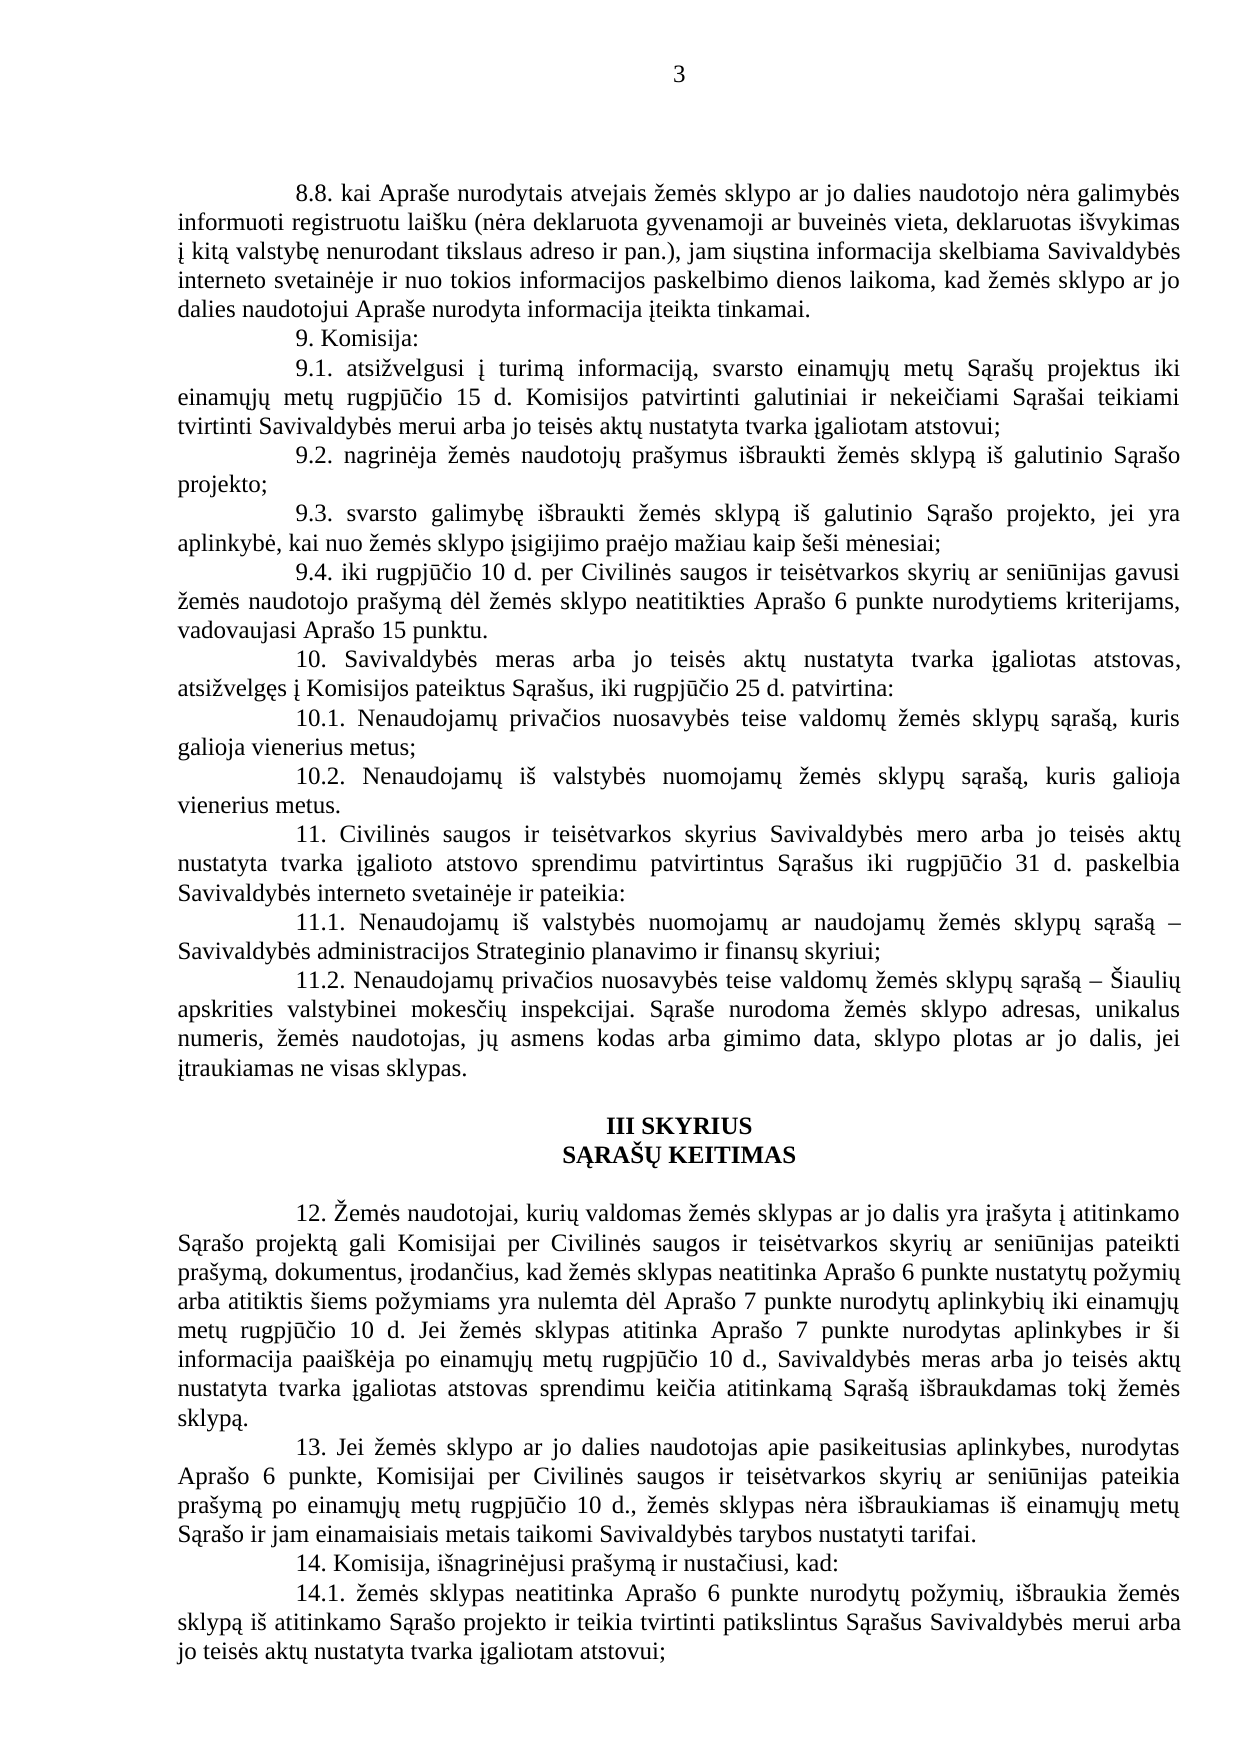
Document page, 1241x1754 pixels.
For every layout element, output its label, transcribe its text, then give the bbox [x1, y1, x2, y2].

text 10.2. Nenaudojamų iš valstybės nuomojamų žemės sklypų sąrašą, kuris galioja vienerius metus. [177, 761, 1181, 819]
text 11. Civilinės saugos ir teisėtvarkos skyrius Savivaldybės mero arba jo teisės aktų nustatyta tvarka įgalioto atstovo sprendimu patvirtintus Sąrašus iki rugpjūčio 31 d. paskelbia Savivaldybės interneto svetainėje ir pateikia: [177, 819, 1181, 906]
text 12. Žemės naudotojai, kurių valdomas žemės sklypas ar jo dalis yra įrašyta į atitinkamo Sąrašo projektą gali Komisijai per Civilinės saugos ir teisėtvarkos skyrių ar seniūnijas pateikti prašymą, dokumentus, įrodančius, kad žemės sklypas neatitinka Aprašo 6 punkte nustatytų požymių arba atitiktis šiems požymiams yra nulemta dėl Aprašo 7 punkte nurodytų aplinkybių iki einamųjų metų rugpjūčio 10 d. Jei žemės sklypas atitinka Aprašo 7 punkte nurodytas aplinkybes ir ši informacija paaiškėja po einamųjų metų rugpjūčio 10 d., Savivaldybės meras arba jo teisės aktų nustatyta tvarka įgaliotas atstovas sprendimu keičia atitinkamą Sąrašą išbraukdamas tokį žemės sklypą. [177, 1198, 1181, 1431]
text 9. Komisija: [177, 323, 1181, 352]
text 14.1. žemės sklypas neatitinka Aprašo 6 punkte nurodytų požymių, išbraukia žemės sklypą iš atitinkamo Sąrašo projekto ir teikia tvirtinti patikslintus Sąrašus Savivaldybės merui arba jo teisės aktų nustatyta tvarka įgaliotam atstovui; [177, 1577, 1181, 1665]
text 8.8. kai Apraše nurodytais atvejais žemės sklypo ar jo dalies naudotojo nėra galimybės informuoti registruotu laišku (nėra deklaruota gyvenamoji ar buveinės vieta, deklaruotas išvykimas į kitą valstybę nenurodant tikslaus adreso ir pan.), jam siųstina informacija skelbiama Savivaldybės interneto svetainėje ir nuo tokios informacijos paskelbimo dienos laikoma, kad žemės sklypo ar jo dalies naudotojui Apraše nurodyta informacija įteikta tinkamai. [177, 177, 1181, 323]
text 14. Komisija, išnagrinėjusi prašymą ir nustačiusi, kad: [177, 1548, 1181, 1577]
text III SKYRIUS [177, 1111, 1181, 1140]
text 11.1. Nenaudojamų iš valstybės nuomojamų ar naudojamų žemės sklypų sąrašą – Savivaldybės administracijos Strateginio planavimo ir finansų skyriui; [177, 906, 1181, 965]
text 9.3. svarsto galimybę išbraukti žemės sklypą iš galutinio Sąrašo projekto, jei yra aplinkybė, kai nuo žemės sklypo įsigijimo praėjo mažiau kaip šeši mėnesiai; [177, 498, 1181, 556]
text 9.1. atsižvelgusi į turimą informaciją, svarsto einamųjų metų Sąrašų projektus iki einamųjų metų rugpjūčio 15 d. Komisijos patvirtinti galutiniai ir nekeičiami Sąrašai teikiami tvirtinti Savivaldybės merui arba jo teisės aktų nustatyta tvarka įgaliotam atstovui; [177, 352, 1181, 440]
text 13. Jei žemės sklypo ar jo dalies naudotojas apie pasikeitusias aplinkybes, nurodytas Aprašo 6 punkte, Komisijai per Civilinės saugos ir teisėtvarkos skyrių ar seniūnijas pateikia prašymą po einamųjų metų rugpjūčio 10 d., žemės sklypas nėra išbraukiamas iš einamųjų metų Sąrašo ir jam einamaisiais metais taikomi Savivaldybės tarybos nustatyti tarifai. [177, 1431, 1181, 1548]
text 9.2. nagrinėja žemės naudotojų prašymus išbraukti žemės sklypą iš galutinio Sąrašo projekto; [177, 440, 1181, 498]
text SĄRAŠŲ KEITIMAS [177, 1140, 1181, 1169]
text 10.1. Nenaudojamų privačios nuosavybės teise valdomų žemės sklypų sąrašą, kuris galioja vienerius metus; [177, 702, 1181, 761]
text 9.4. iki rugpjūčio 10 d. per Civilinės saugos ir teisėtvarkos skyrių ar seniūnijas gavusi žemės naudotojo prašymą dėl žemės sklypo neatitikties Aprašo 6 punkte nurodytiems kriterijams, vadovaujasi Aprašo 15 punktu. [177, 556, 1181, 644]
text 10. Savivaldybės meras arba jo teisės aktų nustatyta tvarka įgaliotas atstovas, atsižvelgęs į Komisijos pateiktus Sąrašus, iki rugpjūčio 25 d. patvirtina: [177, 644, 1181, 702]
text 11.2. Nenaudojamų privačios nuosavybės teise valdomų žemės sklypų sąrašą – Šiaulių apskrities valstybinei mokesčių inspekcijai. Sąraše nurodoma žemės sklypo adresas, unikalus numeris, žemės naudotojas, jų asmens kodas arba gimimo data, sklypo plotas ar jo dalis, jei įtraukiamas ne visas sklypas. [177, 965, 1181, 1081]
